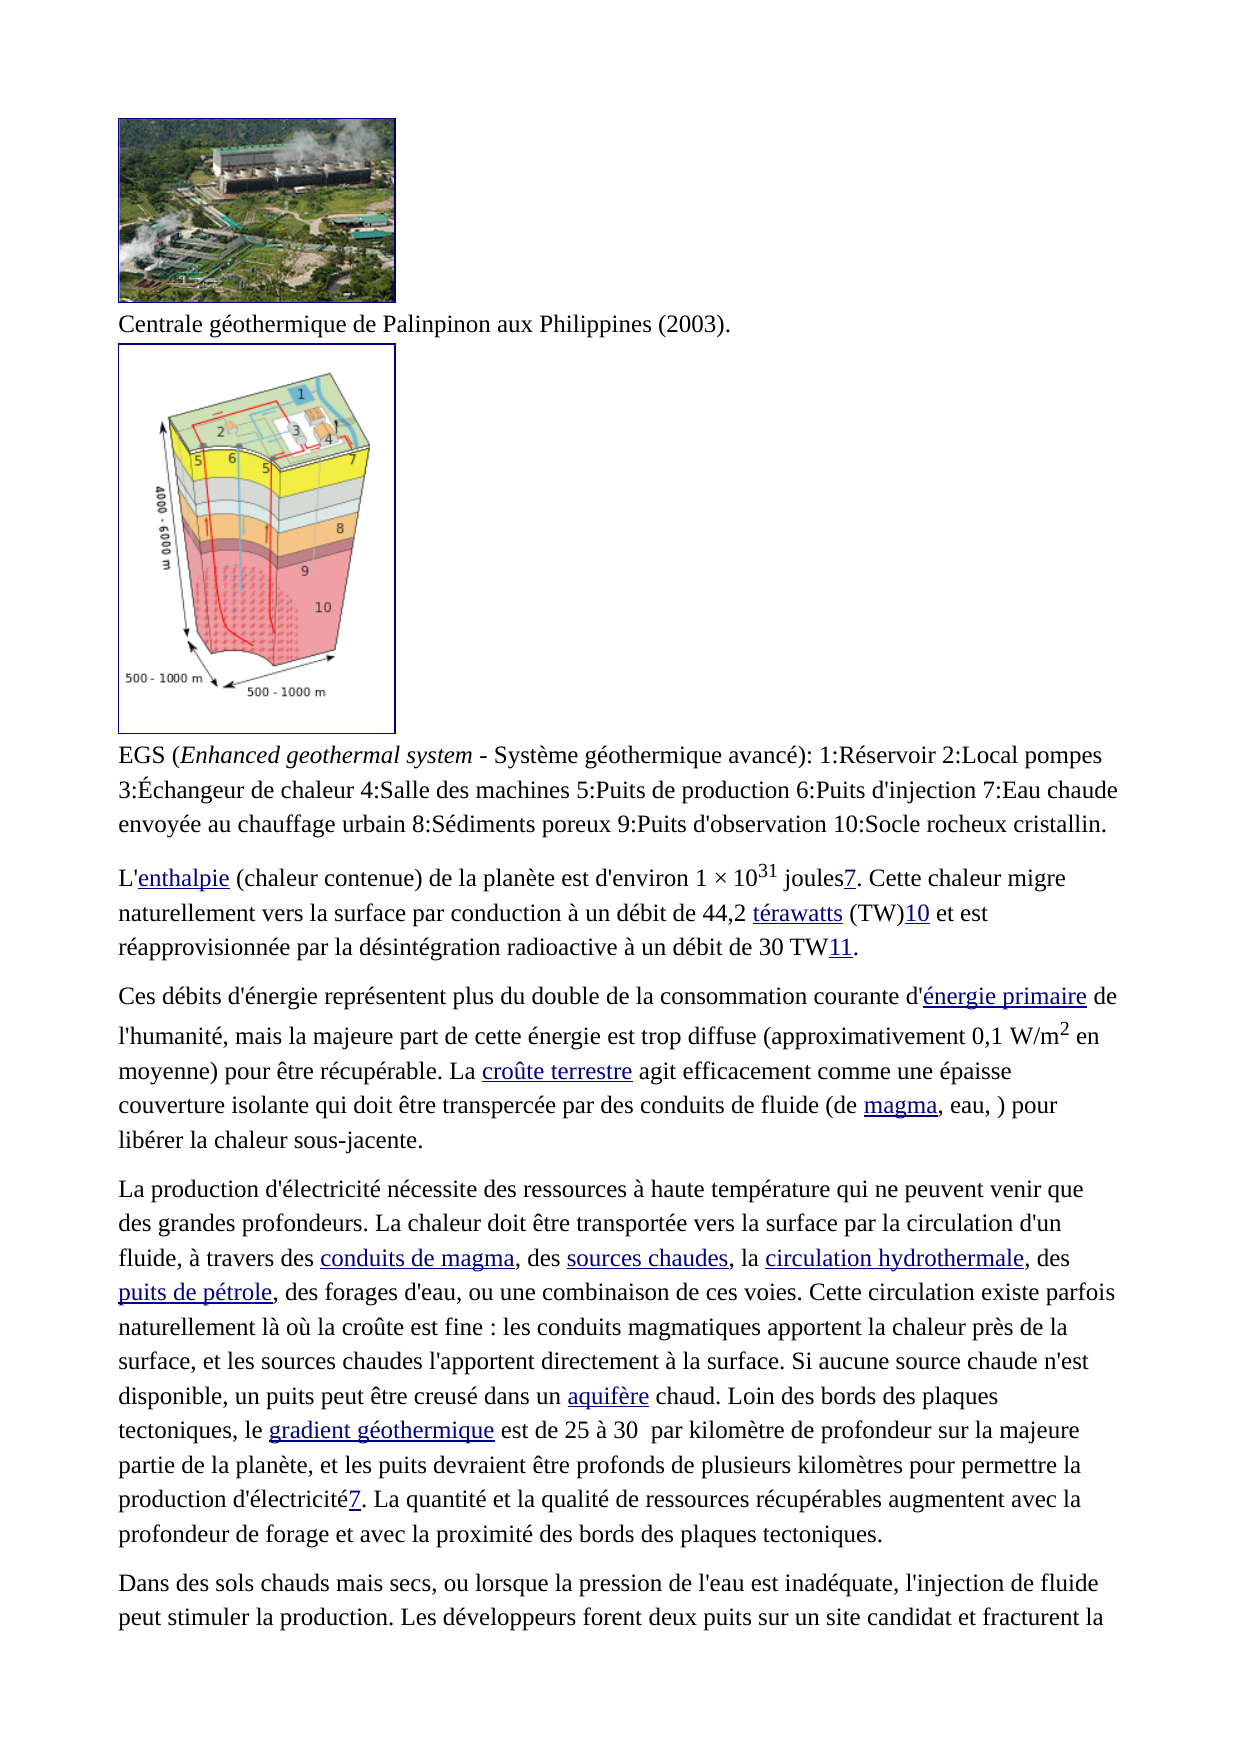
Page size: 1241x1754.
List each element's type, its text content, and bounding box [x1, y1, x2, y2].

text Dans des sols chauds mais secs, ou lorsque la pression de l'eau est inadéquate, l'injection de fluide peut stimuler la production. Les développeurs forent deux puits sur un site candidat et fracturent la [118, 1568, 1122, 1631]
text Centrale géothermique de Palinpinon aux Philippines (2003). [118, 309, 1122, 338]
text La production d'électricité nécessite des ressources à haute température qui ne peuvent venir que des grandes profondeurs. La chaleur doit être transportée vers la surface par la circulation d'un fluide, à travers des conduits de magma, des sources chaudes, la circulation hydrothermale, des puits de pétrole, des forages d'eau, ou une combinaison de ces voies. Cette circulation existe parfois naturellement là où la croûte est fine : les conduits magmatiques apportent la chaleur près de la surface, et les sources chaudes l'apportent directement à la surface. Si aucune source chaude n'est disponible, un puits peut être creusé dans un aquifère chaud. Loin des bords des plaques tectoniques, le gradient géothermique est de 25 à 30 par kilomètre de profondeur sur la majeure partie de la planète, et les puits devraient être profonds de plusieurs kilomètres pour permettre la production d'électricité7. La quantité et la qualité de ressources récupérables augmentent avec la profondeur de forage et avec la proximité des bords des plaques tectoniques. [118, 1174, 1122, 1547]
text EGS (Enhanced geothermal system - Système géothermique avancé): 1:Réservoir 2:Local pompes 3:Échangeur de chaleur 4:Salle des machines 5:Puits de production 6:Puits d'injection 7:Eau chaude envoyée au chauffage urbain 8:Sédiments poreux 9:Puits d'observation 10:Socle rocheux cristallin. [118, 740, 1122, 838]
picture [119, 345, 394, 733]
picture [119, 119, 394, 302]
text L'enthalpie (chaleur contenue) de la planète est d'environ 1 × 1031 joules7. Cette chaleur migre naturellement vers la surface par conduction à un débit de 44,2 térawatts (TW)10 et est réapprovisionnée par la désintégration radioactive à un débit de 30 TW11. [118, 858, 1122, 961]
text Ces débits d'énergie représentent plus du double de la consommation courante d'énergie primaire de l'humanité, mais la majeure part de cette énergie est trop diffuse (approximativement 0,1 W/m2 en moyenne) pour être récupérable. La croûte terrestre agit efficacement comme une épaisse couverture isolante qui doit être transpercée par des conduits de fluide (de magma, eau, ) pour libérer la chaleur sous-jacente. [118, 981, 1122, 1153]
